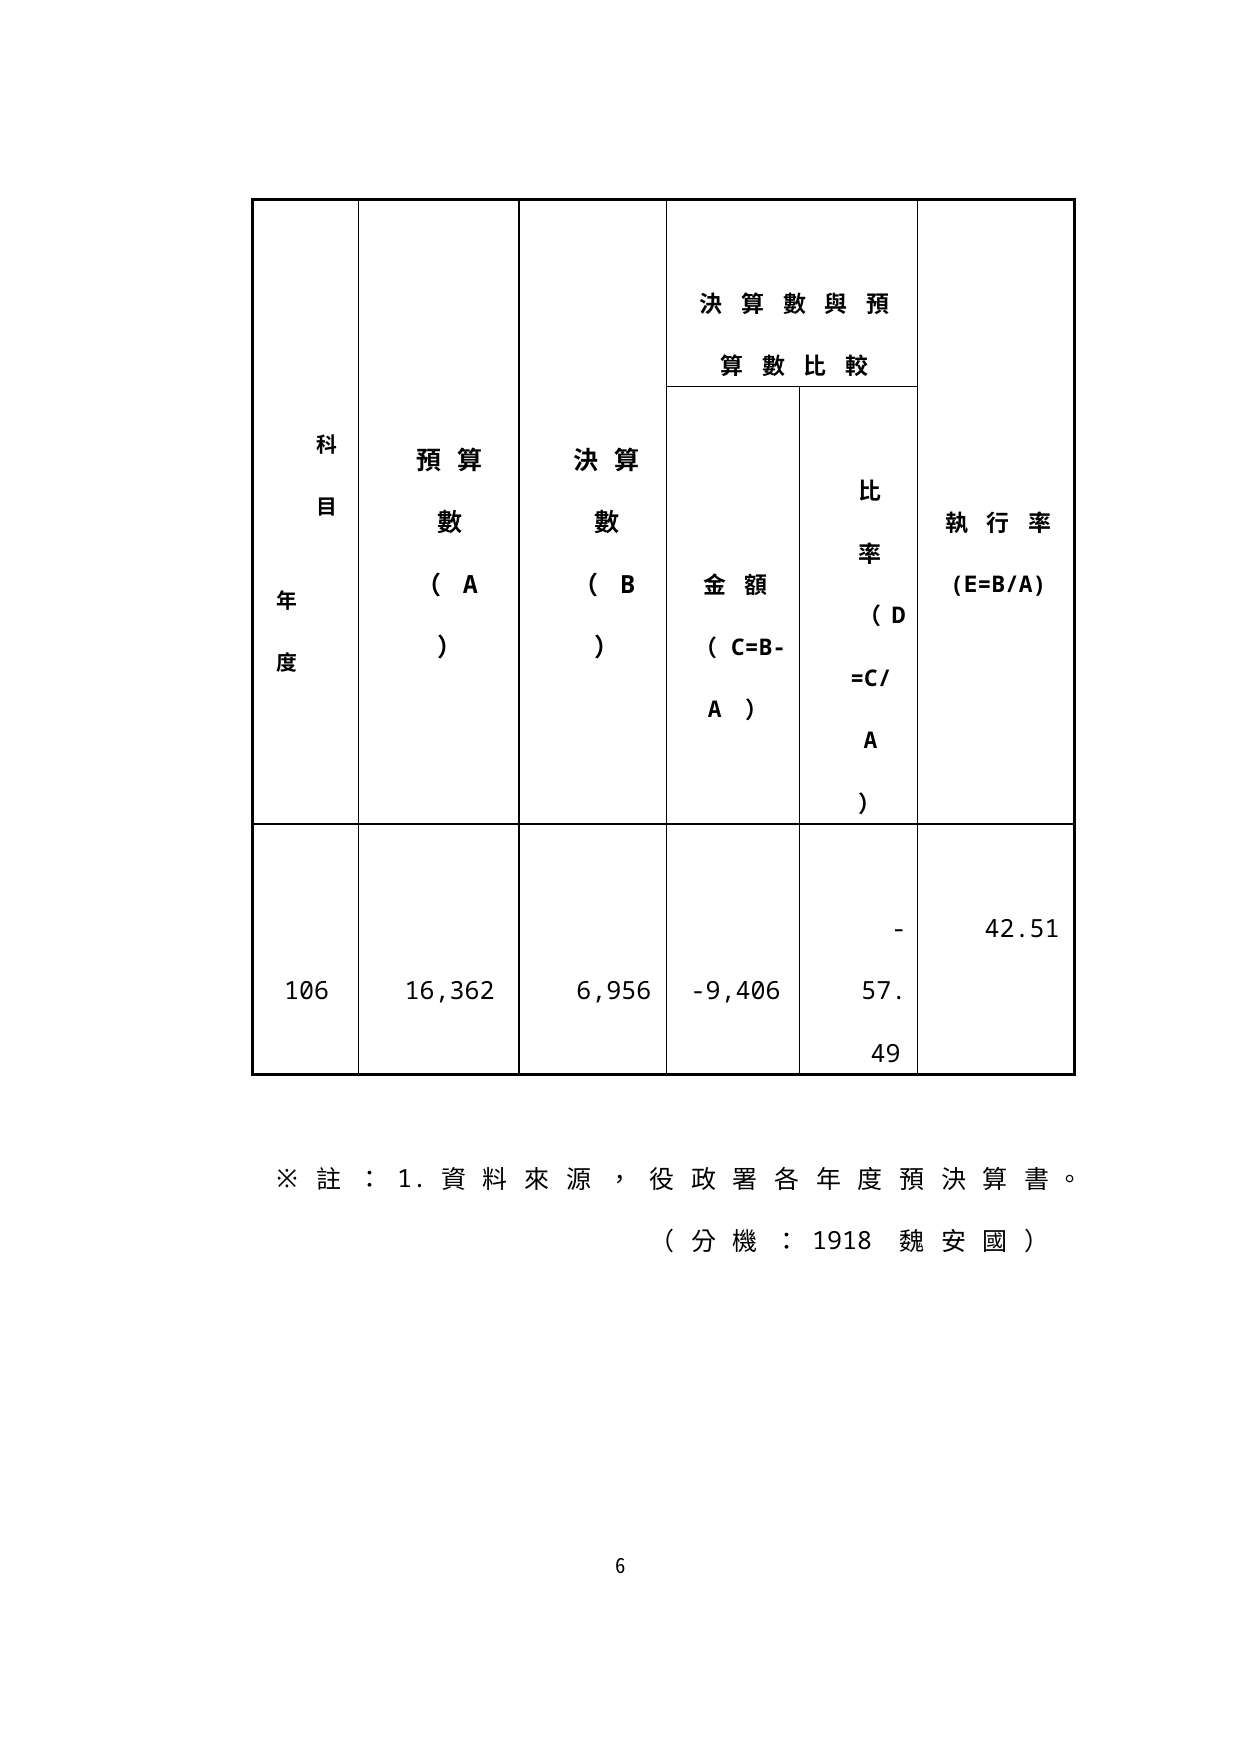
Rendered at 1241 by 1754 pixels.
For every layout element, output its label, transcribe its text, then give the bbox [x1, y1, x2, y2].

table_cell 比率（D=C/A） [800, 387, 917, 823]
text ※註：1.資料來源，役政署各年度預決算書。 [183, 1136, 1058, 1198]
table_cell 106 [254, 825, 358, 1073]
table_header 科目 年度 [254, 201, 358, 823]
table_cell 16,362 [359, 825, 518, 1073]
table_cell 金額（C=B-A） [667, 387, 799, 823]
table_cell 42.51 [918, 825, 1073, 1073]
table_header 執行率 (E=B/A) [918, 201, 1073, 823]
text （分機：1918 魏安國） [242, 1198, 1058, 1261]
table_cell -9,406 [667, 825, 799, 1073]
table_cell 6,956 [520, 825, 666, 1073]
table_cell -57.49 [800, 825, 917, 1073]
table_header 決算數（B） [520, 201, 666, 823]
table_header 預算數（A） [359, 201, 518, 823]
table_header 決算數與預算數比較 [667, 201, 917, 386]
